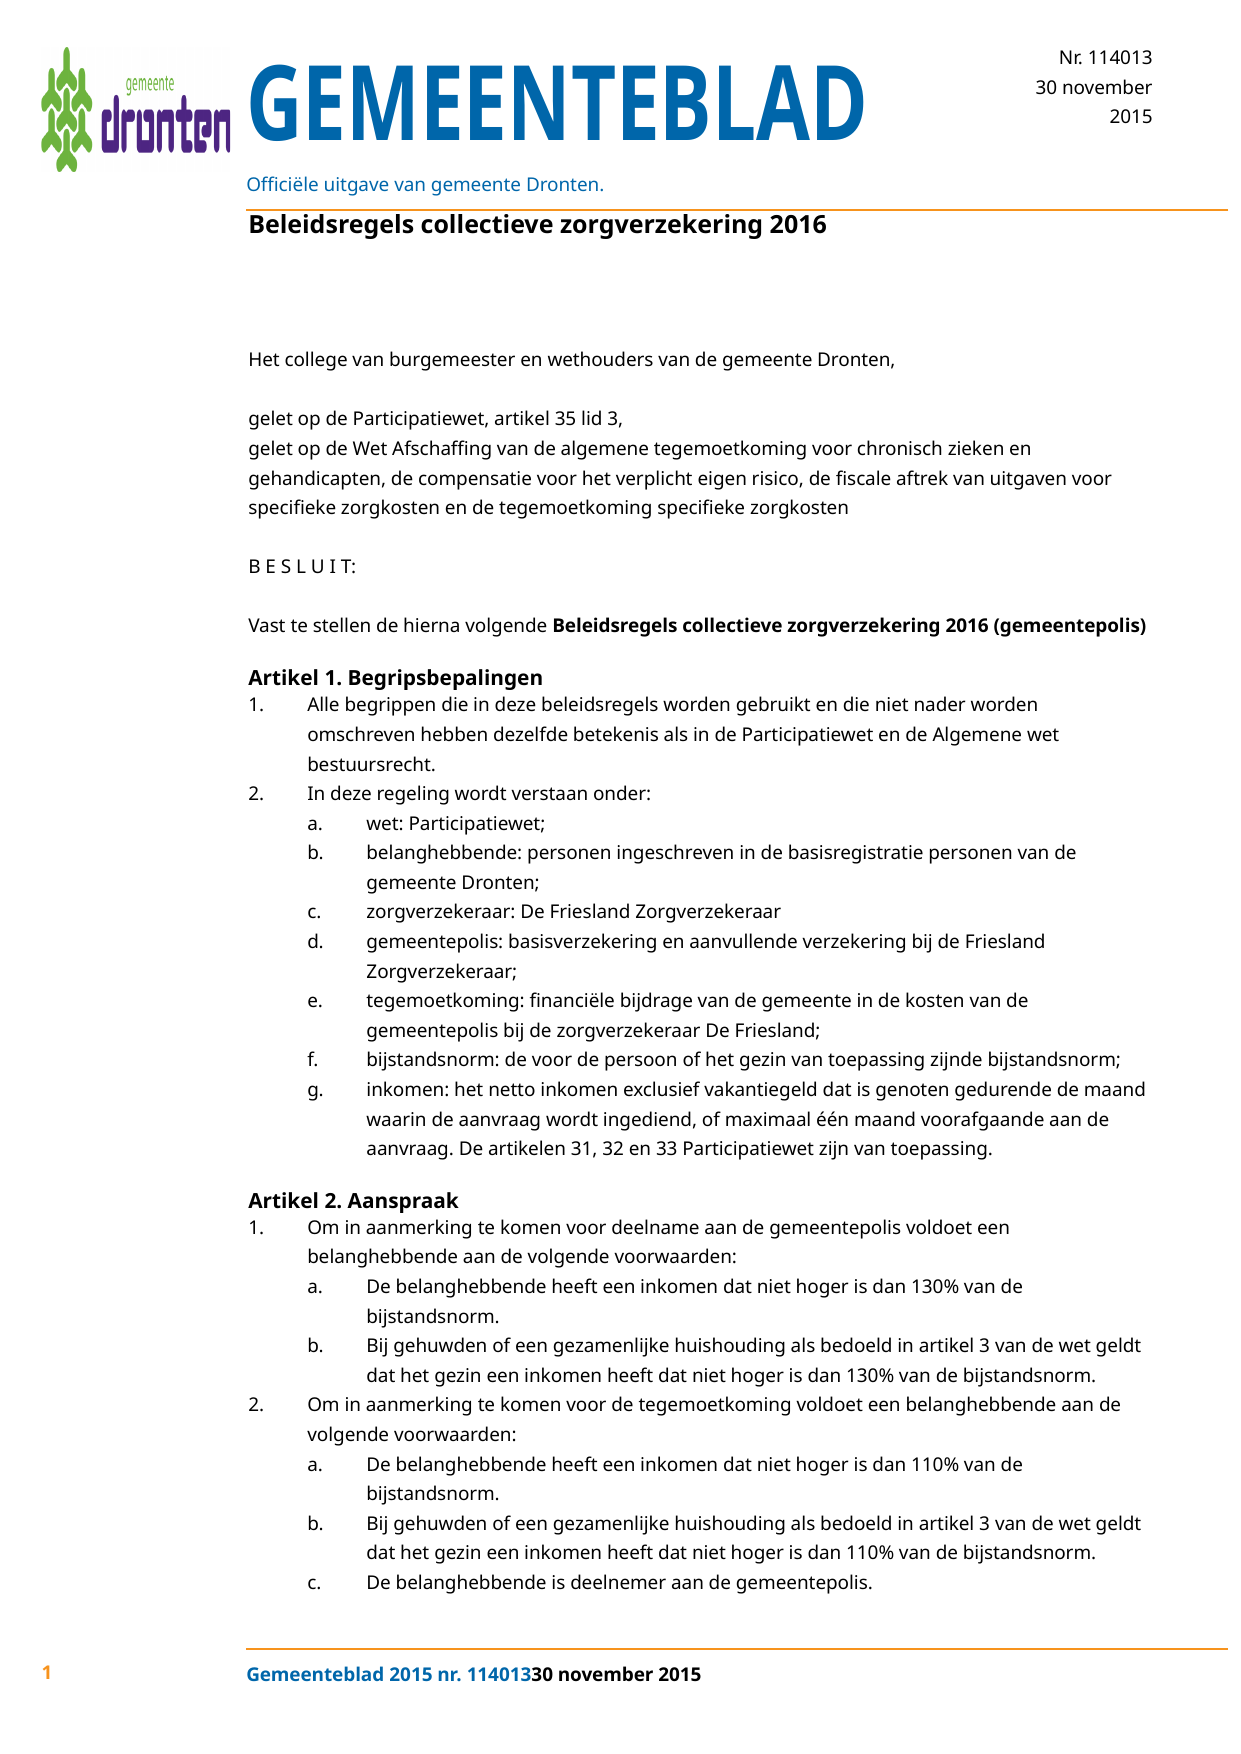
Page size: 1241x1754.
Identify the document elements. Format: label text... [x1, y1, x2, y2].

text Artikel 2. Aanspraak [248, 1186, 1152, 1214]
list Bij gehuwden of een gezamenlijke huishouding als bedoeld in artikel 3 van de wet geldt dat het gezin een inkomen heeft dat niet hoger is dan 110% van de bijstandsnorm. [307, 1510, 1152, 1565]
list gemeentepolis: basisverzekering en aanvullende verzekering bij de Friesland Zorgverzekeraar; [307, 928, 1152, 983]
list Bij gehuwden of een gezamenlijke huishouding als bedoeld in artikel 3 van de wet geldt dat het gezin een inkomen heeft dat niet hoger is dan 130% van de bijstandsnorm. [307, 1332, 1152, 1388]
list In deze regeling wordt verstaan onder: [248, 780, 1152, 806]
list De belanghebbende is deelnemer aan de gemeentepolis. [307, 1569, 1152, 1595]
text gelet op de Wet Afschaffing van de algemene tegemoetkoming voor chronisch zieken en gehandicapten, de compensatie voor het verplicht eigen risico, de fiscale aftrek van uitgaven voor specifieke zorgkosten en de tegemoetkoming specifieke zorgkosten [248, 435, 1152, 520]
list zorgverzekeraar: De Friesland Zorgverzekeraar [307, 899, 1152, 924]
list De belanghebbende heeft een inkomen dat niet hoger is dan 110% van de bijstandsnorm. [307, 1451, 1152, 1506]
list inkomen: het netto inkomen exclusief vakantiegeld dat is genoten gedurende de maand waarin de aanvraag wordt ingediend, of maximaal één maand voorafgaande aan de aanvraag. De artikelen 31, 32 en 33 Participatiewet zijn van toepassing. [307, 1076, 1152, 1161]
list bijstandsnorm: de voor de persoon of het gezin van toepassing zijnde bijstandsnorm; [307, 1047, 1152, 1072]
text Artikel 1. Begripsbepalingen [248, 663, 1152, 692]
list De belanghebbende heeft een inkomen dat niet hoger is dan 130% van de bijstandsnorm. [307, 1273, 1152, 1329]
text Het college van burgemeester en wethouders van de gemeente Dronten, [248, 346, 1152, 372]
text Vast te stellen de hierna volgende Beleidsregels collectieve zorgverzekering 2016 (gemeentepolis) [248, 613, 1152, 638]
list Om in aanmerking te komen voor deelname aan de gemeentepolis voldoet een belanghebbende aan de volgende voorwaarden: [248, 1214, 1152, 1269]
list Om in aanmerking te komen voor de tegemoetkoming voldoet een belanghebbende aan de volgende voorwaarden: [248, 1392, 1152, 1447]
text B E S L U I T: [248, 553, 1152, 579]
list wet: Participatiewet; [307, 810, 1152, 836]
text Beleidsregels collectieve zorgverzekering 2016 [248, 211, 1152, 241]
picture [41, 47, 231, 172]
text gelet op de Participatiewet, artikel 35 lid 3, [248, 406, 1152, 431]
list tegemoetkoming: financiële bijdrage van de gemeente in de kosten van de gemeentepolis bij de zorgverzekeraar De Friesland; [307, 987, 1152, 1043]
list belanghebbende: personen ingeschreven in de basisregistratie personen van de gemeente Dronten; [307, 839, 1152, 895]
list Alle begrippen die in deze beleidsregels worden gebruikt en die niet nader worden omschreven hebben dezelfde betekenis als in de Participatiewet en de Algemene wet bestuursrecht. [248, 692, 1152, 776]
